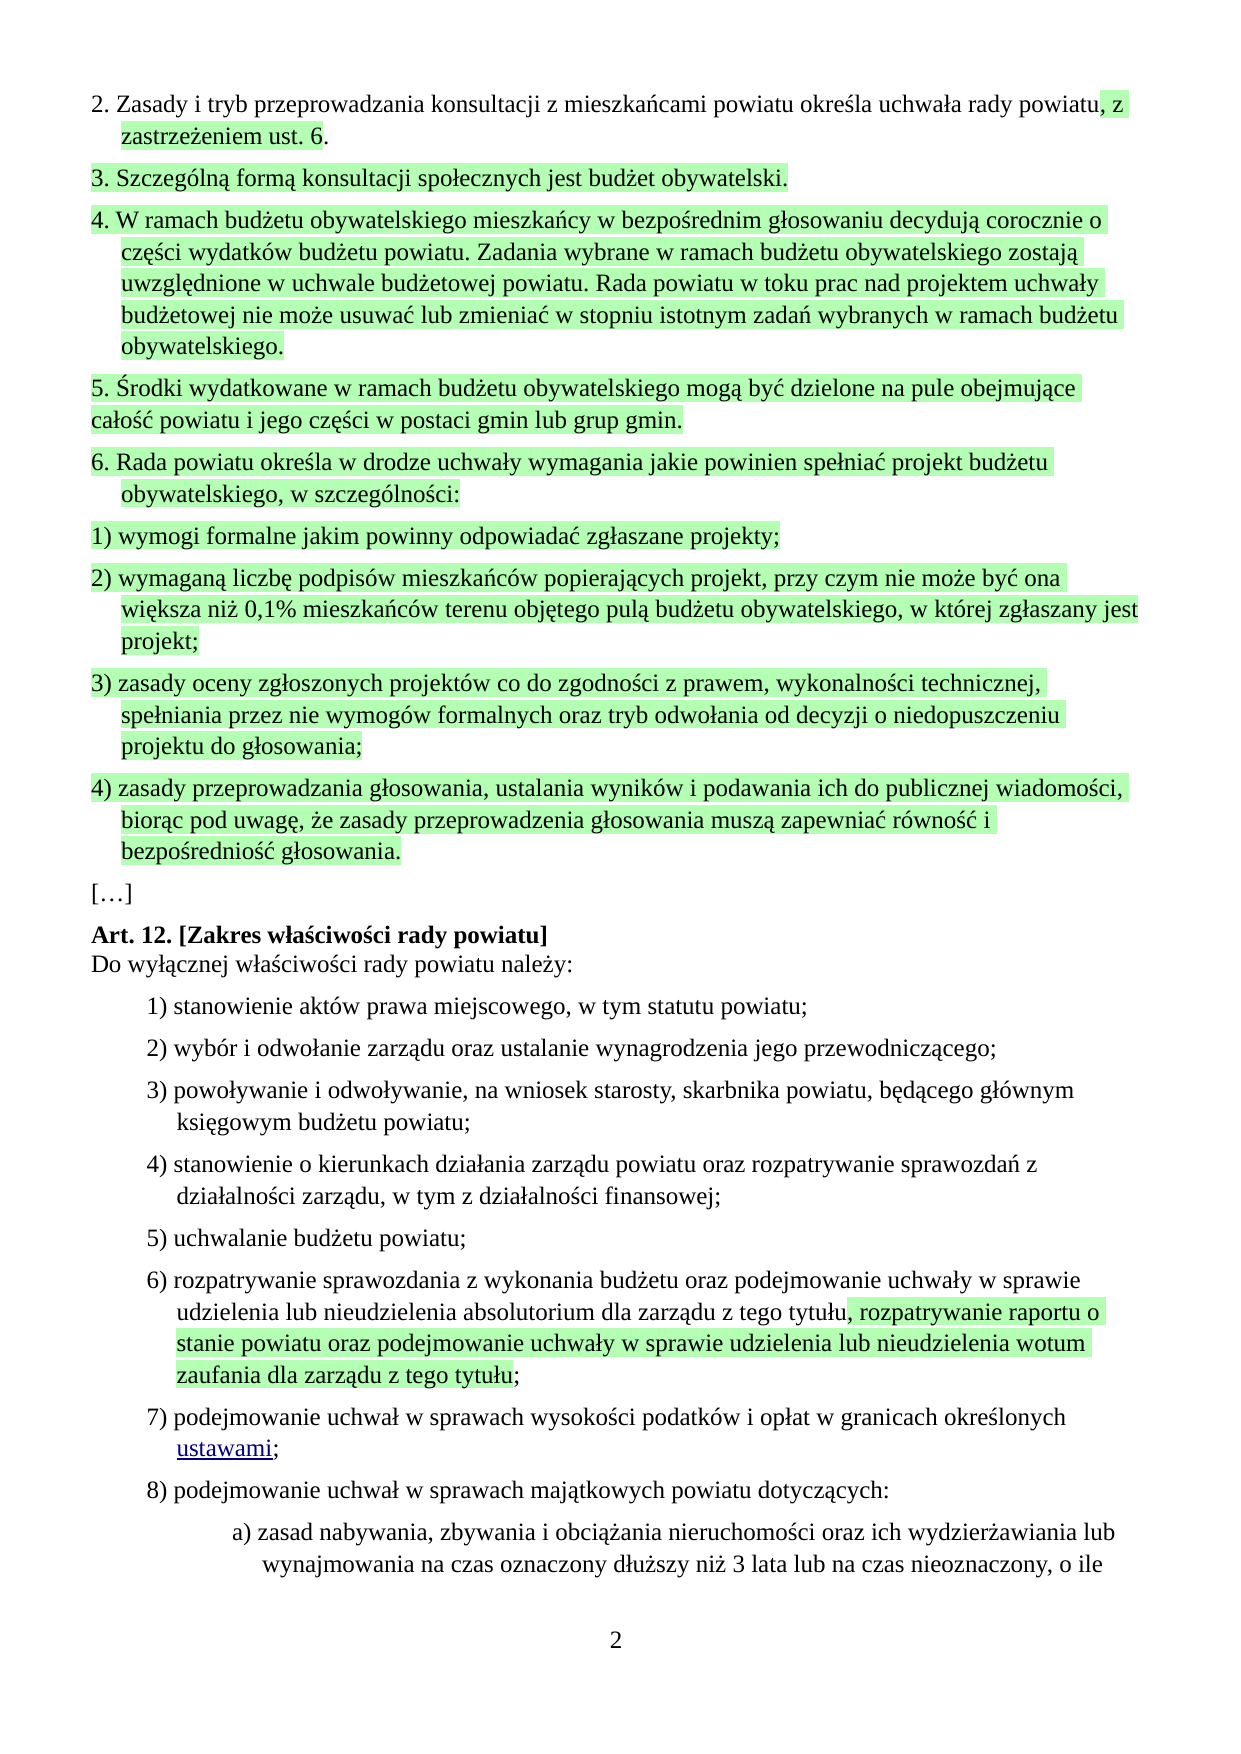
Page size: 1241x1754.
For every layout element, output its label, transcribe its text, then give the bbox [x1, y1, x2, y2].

text Art. 12. [Zakres właściwości rady powiatu] [91, 921, 1141, 949]
text […] [91, 878, 1141, 907]
text 4) zasady przeprowadzania głosowania, ustalania wyników i podawania ich do publicznej wiadomości, biorąc pod uwagę, że zasady przeprowadzenia głosowania muszą zapewniać równość i bezpośredniość głosowania. [91, 773, 1141, 865]
text 1) stanowienie aktów prawa miejscowego, w tym statutu powiatu; [146, 991, 1141, 1020]
text a) zasad nabywania, zbywania i obciążania nieruchomości oraz ich wydzierżawiania lub wynajmowania na czas oznaczony dłuższy niż 3 lata lub na czas nieoznaczony, o ile [232, 1517, 1141, 1578]
text 5. Środki wydatkowane w ramach budżetu obywatelskiego mogą być dzielone na pule obejmujące całość powiatu i jego części w postaci gmin lub grup gmin. [91, 373, 1141, 434]
text 3. Szczególną formą konsultacji społecznych jest budżet obywatelski. [91, 163, 1141, 192]
text 3) powoływanie i odwoływanie, na wniosek starosty, skarbnika powiatu, będącego głównym księgowym budżetu powiatu; [146, 1076, 1141, 1136]
text 6) rozpatrywanie sprawozdania z wykonania budżetu oraz podejmowanie uchwały w sprawie udzielenia lub nieudzielenia absolutorium dla zarządu z tego tytułu, rozpatrywanie raportu o stanie powiatu oraz podejmowanie uchwały w sprawie udzielenia lub nieudzielenia wotum zaufania dla zarządu z tego tytułu; [146, 1265, 1141, 1388]
text 4) stanowienie o kierunkach działania zarządu powiatu oraz rozpatrywanie sprawozdań z działalności zarządu, w tym z działalności finansowej; [146, 1149, 1141, 1209]
text 2) wymaganą liczbę podpisów mieszkańców popierających projekt, przy czym nie może być ona większa niż 0,1% mieszkańców terenu objętego pulą budżetu obywatelskiego, w której zgłaszany jest projekt; [91, 563, 1141, 655]
text Do wyłącznej właściwości rady powiatu należy: [91, 949, 1141, 978]
text 4. W ramach budżetu obywatelskiego mieszkańcy w bezpośrednim głosowaniu decydują corocznie o części wydatków budżetu powiatu. Zadania wybrane w ramach budżetu obywatelskiego zostają uwzględnione w uchwale budżetowej powiatu. Rada powiatu w toku prac nad projektem uchwały budżetowej nie może usuwać lub zmieniać w stopniu istotnym zadań wybranych w ramach budżetu obywatelskiego. [91, 205, 1141, 360]
text 2. Zasady i tryb przeprowadzania konsultacji z mieszkańcami powiatu określa uchwała rady powiatu, z zastrzeżeniem ust. 6. [91, 89, 1141, 150]
text 8) podejmowanie uchwał w sprawach majątkowych powiatu dotyczących: [146, 1475, 1141, 1504]
text 1) wymogi formalne jakim powinny odpowiadać zgłaszane projekty; [91, 521, 1141, 549]
text 2) wybór i odwołanie zarządu oraz ustalanie wynagrodzenia jego przewodniczącego; [146, 1033, 1141, 1062]
text 6. Rada powiatu określa w drodze uchwały wymagania jakie powinien spełniać projekt budżetu obywatelskiego, w szczególności: [91, 447, 1141, 507]
text 5) uchwalanie budżetu powiatu; [146, 1223, 1141, 1252]
text 3) zasady oceny zgłoszonych projektów co do zgodności z prawem, wykonalności technicznej, spełniania przez nie wymogów formalnych oraz tryb odwołania od decyzji o niedopuszczeniu projektu do głosowania; [91, 668, 1141, 760]
text 7) podejmowanie uchwał w sprawach wysokości podatków i opłat w granicach określonych ustawami; [146, 1402, 1141, 1462]
